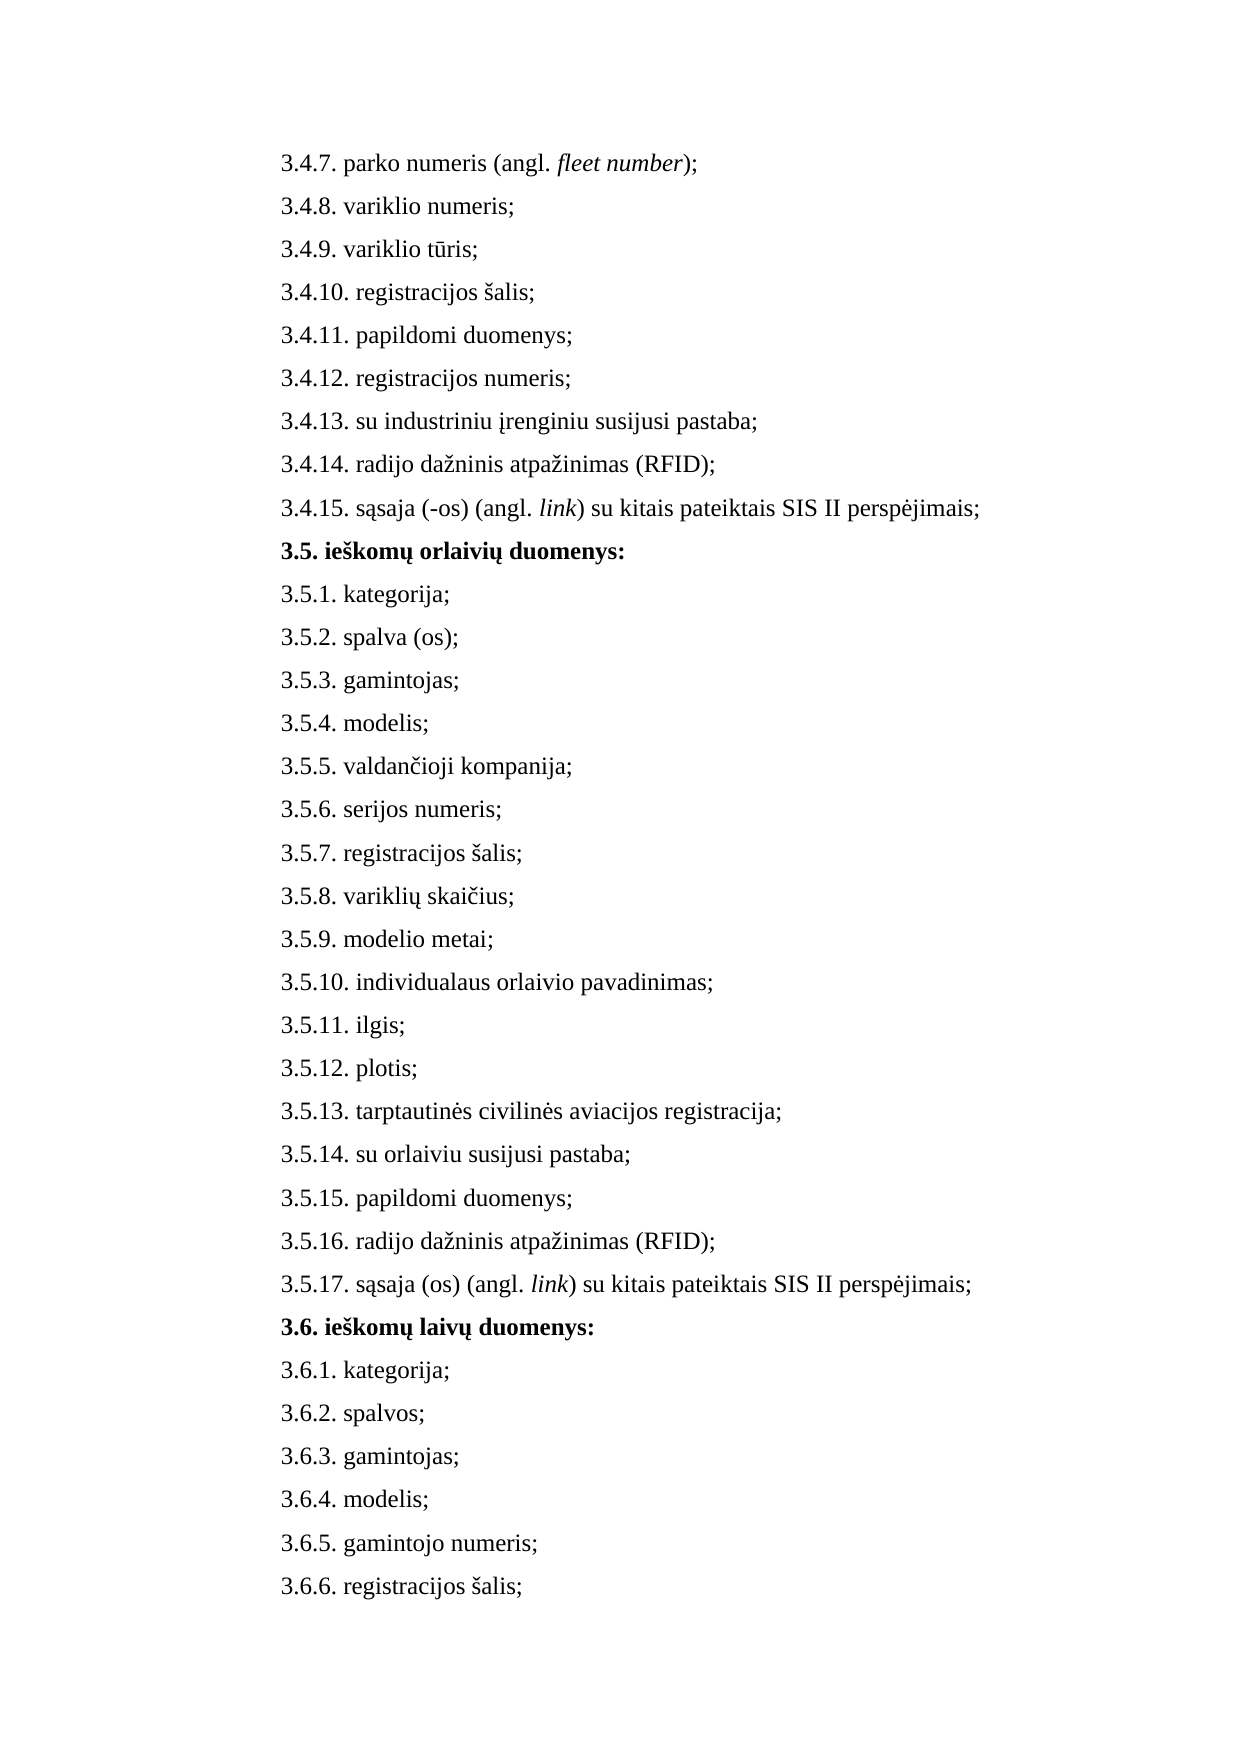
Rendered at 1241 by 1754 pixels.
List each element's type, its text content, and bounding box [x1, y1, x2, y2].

text 3.5.1. kategorija; [177, 579, 1181, 608]
text 3.4.7. parko numeris (angl. fleet number); [177, 148, 1181, 176]
text 3.4.13. su industriniu įrenginiu susijusi pastaba; [177, 406, 1181, 435]
text 3.4.12. registracijos numeris; [177, 363, 1181, 392]
text 3.5.10. individualaus orlaivio pavadinimas; [177, 967, 1181, 996]
text 3.4.9. variklio tūris; [177, 234, 1181, 263]
text 3.6.2. spalvos; [177, 1398, 1181, 1427]
text 3.5.11. ilgis; [177, 1010, 1181, 1039]
text 3.5.2. spalva (os); [177, 622, 1181, 651]
text 3.5.7. registracijos šalis; [177, 838, 1181, 866]
text 3.4.14. radijo dažninis atpažinimas (RFID); [177, 449, 1181, 478]
text 3.5.12. plotis; [177, 1053, 1181, 1082]
text 3.4.11. papildomi duomenys; [177, 320, 1181, 349]
text 3.5.5. valdančioji kompanija; [177, 751, 1181, 780]
text 3.5.4. modelis; [177, 708, 1181, 737]
text 3.5.17. sąsaja (os) (angl. link) su kitais pateiktais SIS II perspėjimais; [177, 1269, 1181, 1298]
text 3.5.16. radijo dažninis atpažinimas (RFID); [177, 1226, 1181, 1254]
text 3.6. ieškomų laivų duomenys: [177, 1312, 1181, 1341]
text 3.5.9. modelio metai; [177, 924, 1181, 953]
text 3.6.4. modelis; [177, 1484, 1181, 1513]
text 3.5. ieškomų orlaivių duomenys: [177, 536, 1181, 564]
text 3.4.15. sąsaja (-os) (angl. link) su kitais pateiktais SIS II perspėjimais; [177, 493, 1181, 521]
text 3.5.3. gamintojas; [177, 665, 1181, 694]
text 3.5.8. variklių skaičius; [177, 881, 1181, 909]
text 3.6.5. gamintojo numeris; [177, 1528, 1181, 1556]
text 3.6.1. kategorija; [177, 1355, 1181, 1384]
text 3.4.8. variklio numeris; [177, 191, 1181, 219]
text 3.5.15. papildomi duomenys; [177, 1183, 1181, 1211]
text 3.4.10. registracijos šalis; [177, 277, 1181, 306]
text 3.6.3. gamintojas; [177, 1441, 1181, 1470]
text 3.5.13. tarptautinės civilinės aviacijos registracija; [177, 1096, 1181, 1125]
text 3.5.6. serijos numeris; [177, 794, 1181, 823]
text 3.6.6. registracijos šalis; [177, 1571, 1181, 1599]
text 3.5.14. su orlaiviu susijusi pastaba; [177, 1139, 1181, 1168]
